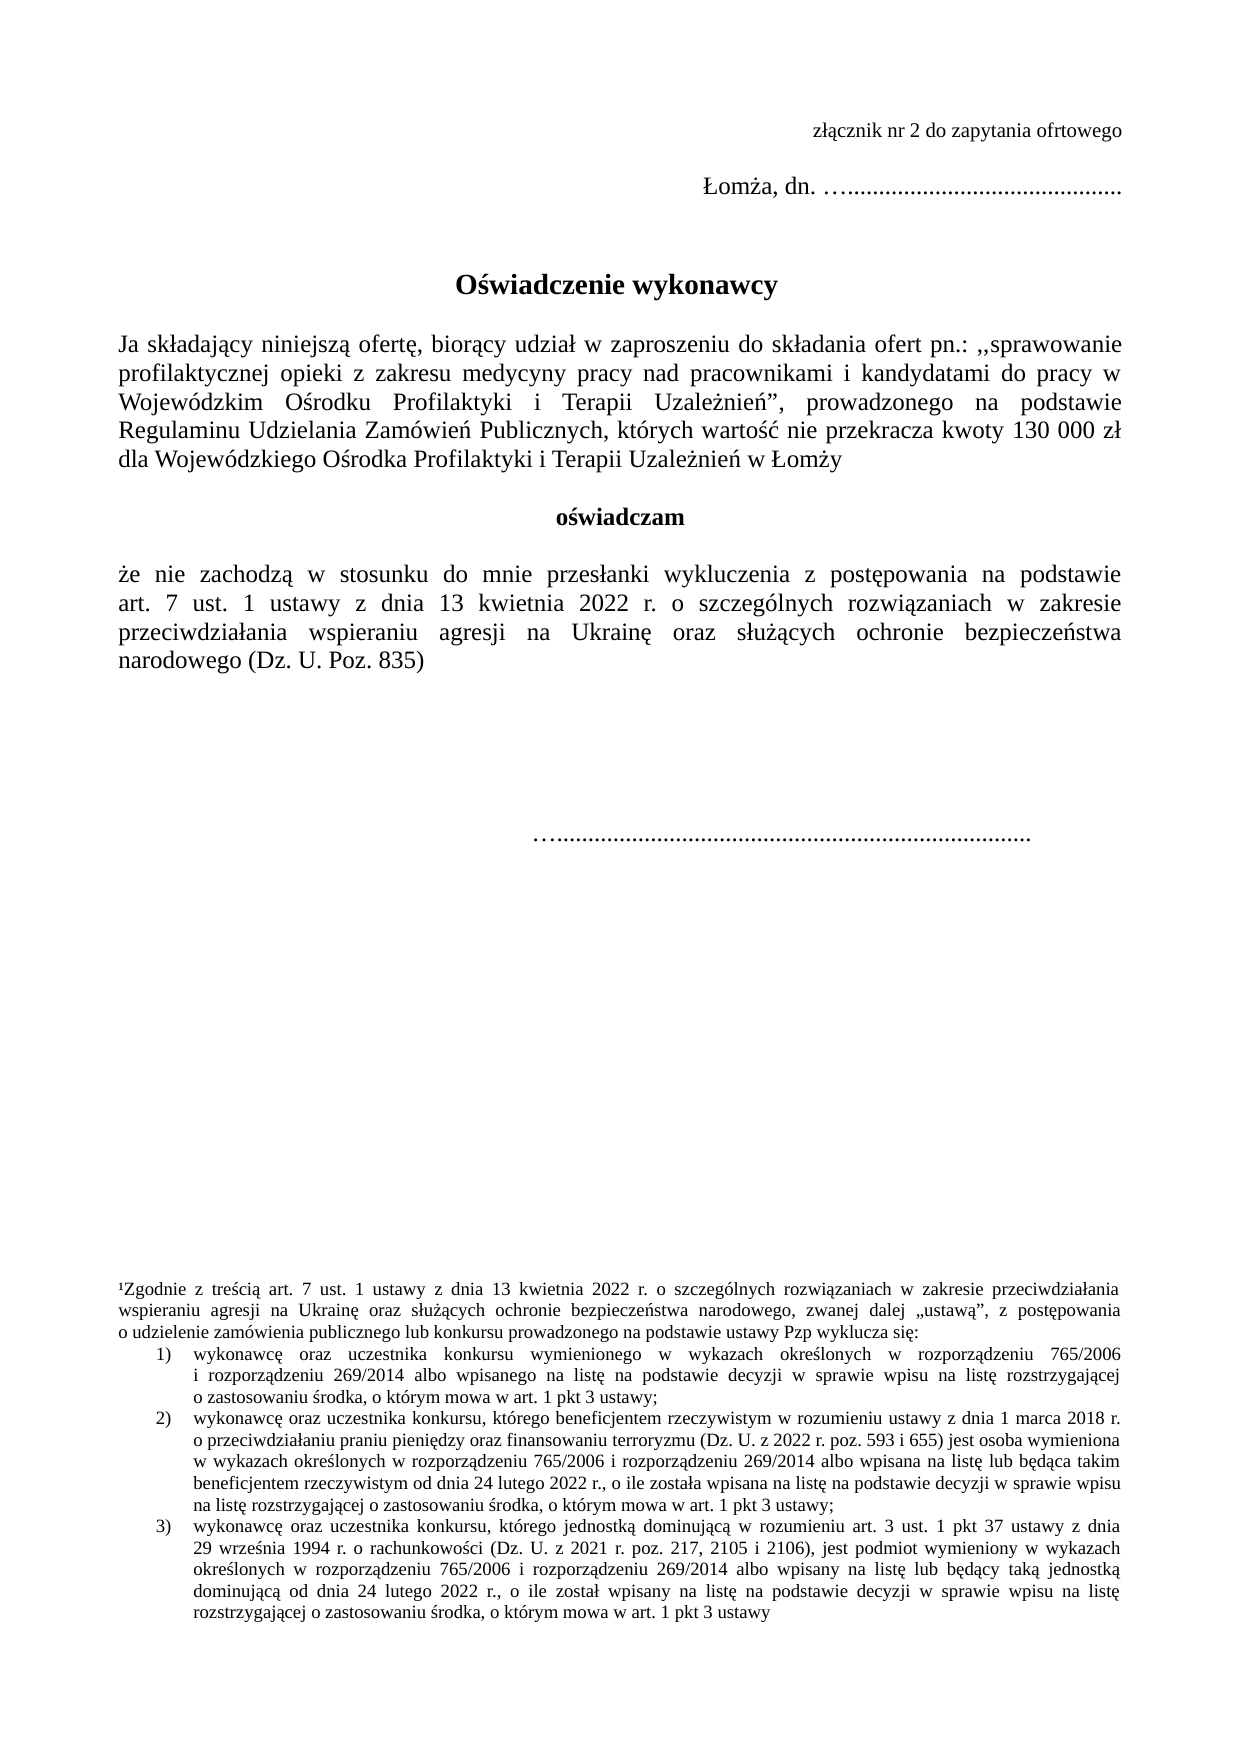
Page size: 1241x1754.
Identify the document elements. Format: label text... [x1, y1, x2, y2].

text oświadczam [118, 502, 1122, 530]
text że nie zachodzą w stosunku do mnie przesłanki wykluczenia z postępowania na podstawie art. 7 ust. 1 ustawy z dnia 13 kwietnia 2022 r. o szczególnych rozwiązaniach w zakresie przeciwdziałania wspieraniu agresji na Ukrainę oraz służących ochronie bezpieczeństwa narodowego (Dz. U. Poz. 835) [118, 530, 1122, 674]
text Oświadczenie wykonawcy [118, 267, 1122, 300]
list wykonawcę oraz uczestnika konkursu, którego jednostką dominującą w rozumieniu art. 3 ust. 1 pkt 37 ustawy z dnia 29 września 1994 r. o rachunkowości (Dz. U. z 2021 r. poz. 217, 2105 i 2106), jest podmiot wymieniony w wykazach określonych w rozporządzeniu 765/2006 i rozporządzeniu 269/2014 albo wpisany na listę lub będący taką jednostką dominującą od dnia 24 lutego 2022 r., o ile został wpisany na listę na podstawie decyzji w sprawie wpisu na listę rozstrzygającej o zastosowaniu środka, o którym mowa w art. 1 pkt 3 ustawy [156, 1515, 1122, 1623]
list wykonawcę oraz uczestnika konkursu, którego beneficjentem rzeczywistym w rozumieniu ustawy z dnia 1 marca 2018 r. o przeciwdziałaniu praniu pieniędzy oraz finansowaniu terroryzmu (Dz. U. z 2022 r. poz. 593 i 655) jest osoba wymieniona w wykazach określonych w rozporządzeniu 765/2006 i rozporządzeniu 269/2014 albo wpisana na listę lub będąca takim beneficjentem rzeczywistym od dnia 24 lutego 2022 r., o ile została wpisana na listę na podstawie decyzji w sprawie wpisu na listę rozstrzygającej o zastosowaniu środka, o którym mowa w art. 1 pkt 3 ustawy; [156, 1407, 1122, 1515]
text ¹Zgodnie z treścią art. 7 ust. 1 ustawy z dnia 13 kwietnia 2022 r. o szczególnych rozwiązaniach w zakresie przeciwdziałania wspieraniu agresji na Ukrainę oraz służących ochronie bezpieczeństwa narodowego, zwanej dalej „ustawą”, z postępowania o udzielenie zamówienia publicznego lub konkursu prowadzonego na podstawie ustawy Pzp wyklucza się: [118, 1278, 1122, 1342]
text Ja składający niniejszą ofertę, biorący udział w zaproszeniu do składania ofert pn.: ,,sprawowanie profilaktycznej opieki z zakresu medycyny pracy nad pracownikami i kandydatami do pracy w Wojewódzkim Ośrodku Profilaktyki i Terapii Uzależnień”, prowadzonego na podstawie Regulaminu Udzielania Zamówień Publicznych, których wartość nie przekracza kwoty 130 000 zł dla Wojewódzkiego Ośrodka Profilaktyki i Terapii Uzależnień w Łomży [118, 329, 1122, 473]
text złącznik nr 2 do zapytania ofrtowego [118, 118, 1122, 142]
text Łomża, dn. …............................................ [118, 171, 1122, 200]
list wykonawcę oraz uczestnika konkursu wymienionego w wykazach określonych w rozporządzeniu 765/2006 i rozporządzeniu 269/2014 albo wpisanego na listę na podstawie decyzji w sprawie wpisu na listę rozstrzygającej o zastosowaniu środka, o którym mowa w art. 1 pkt 3 ustawy; [156, 1342, 1122, 1407]
text …............................................................................ [118, 818, 1122, 847]
